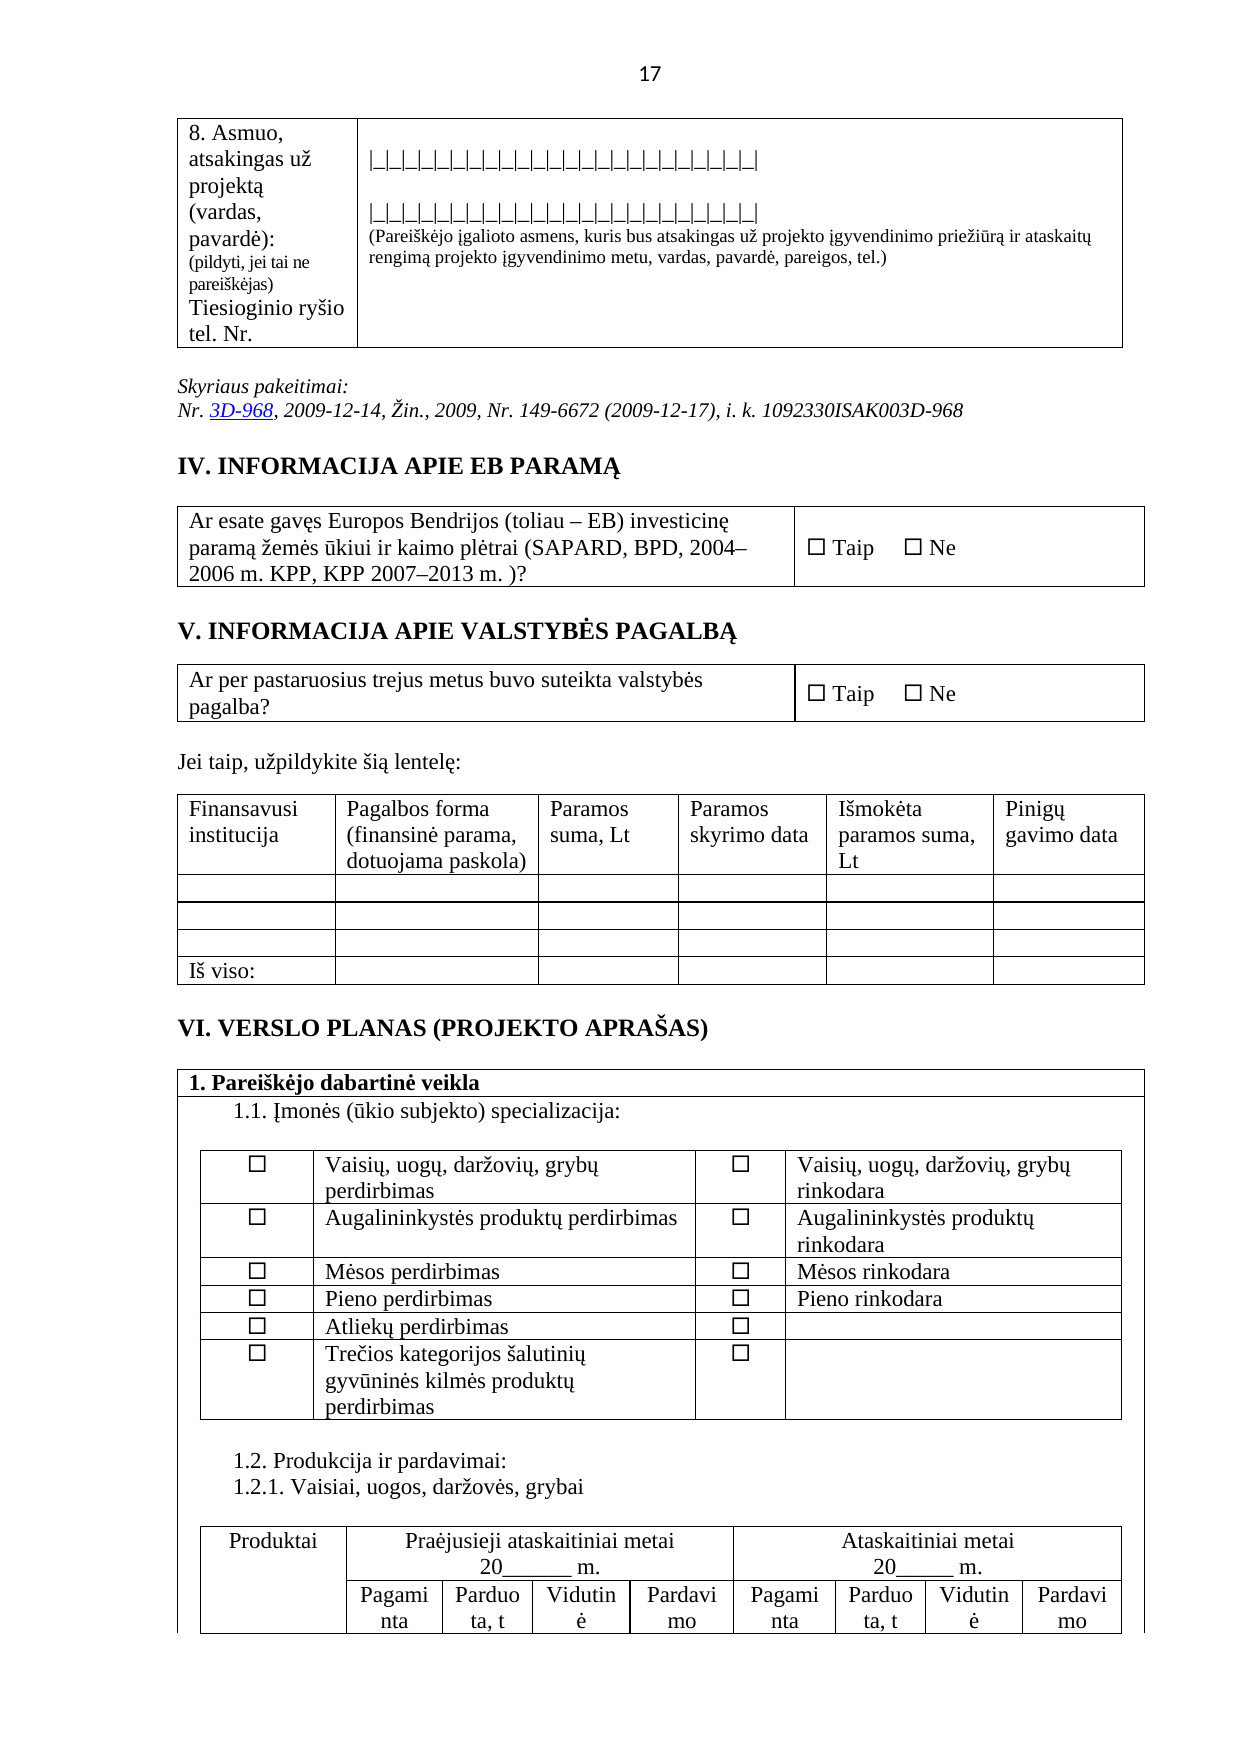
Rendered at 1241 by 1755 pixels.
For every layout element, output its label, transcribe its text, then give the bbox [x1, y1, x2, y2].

table_cell Parduota, t [836, 1581, 925, 1633]
table_cell Parduota, t [443, 1581, 532, 1633]
table_cell [679, 903, 826, 929]
table_cell Augalininkystės produktų rinkodara [786, 1204, 1121, 1257]
table_cell [827, 957, 993, 983]
text VI. VERSLO PLANAS (PROJEKTO APRAŠAS) [177, 1013, 1122, 1042]
table_cell 8. Asmuo, atsakingas už projektą (vardas, pavardė): (pildyti, jei tai ne pareiškėjas) Tiesioginio ryšio tel. Nr. [178, 119, 357, 347]
table_cell [827, 930, 993, 956]
table_cell [178, 1580, 200, 1633]
table_header Pinigų gavimo data [994, 795, 1144, 874]
table_cell [] [696, 1286, 785, 1312]
table_cell [] [696, 1151, 785, 1203]
table_cell Pardavimo [631, 1581, 733, 1633]
table_header [] Taip [] Ne [795, 507, 1144, 586]
table_cell [1122, 1526, 1144, 1579]
table_cell Pagaminta [734, 1581, 835, 1633]
table_cell Pagaminta [347, 1581, 442, 1633]
table_cell [786, 1313, 1121, 1339]
table_cell [539, 903, 678, 929]
table_cell [] [201, 1151, 313, 1203]
table_cell [1122, 1580, 1144, 1633]
table_cell Iš viso: [178, 957, 335, 983]
table_cell [178, 1526, 200, 1579]
table_cell [1122, 1312, 1144, 1339]
table_cell [679, 957, 826, 983]
table_header Pagalbos forma (finansinė parama, dotuojama paskola) [336, 795, 538, 874]
table_cell 1.1. Įmonės (ūkio subjekto) specializacija: [178, 1097, 1144, 1149]
table_cell [178, 930, 335, 956]
table_header Paramos suma, Lt [539, 795, 678, 874]
table_cell [178, 1285, 200, 1312]
table_cell Pieno rinkodara [786, 1286, 1121, 1312]
table_header Ar per pastaruosius trejus metus buvo suteikta valstybės pagalba? [178, 665, 794, 721]
table_cell [539, 930, 678, 956]
table_cell Trečios kategorijos šalutinių gyvūninės kilmės produktų perdirbimas [314, 1340, 695, 1419]
table_cell [786, 1340, 1121, 1419]
table_cell [200, 1420, 314, 1447]
table_cell [178, 1312, 200, 1339]
table_cell [827, 875, 993, 901]
table_cell [1122, 1285, 1144, 1312]
table_header Finansavusi institucija [178, 795, 335, 874]
table_cell [679, 930, 826, 956]
table_cell Mėsos rinkodara [786, 1258, 1121, 1284]
table_cell [] [696, 1204, 785, 1257]
table_cell [695, 1420, 786, 1447]
table_cell Produktai [201, 1527, 346, 1633]
table_cell Vaisių, uogų, daržovių, grybų perdirbimas [314, 1151, 695, 1203]
table_header 1. Pareiškėjo dabartinė veikla [178, 1070, 1144, 1096]
table_header Ar esate gavęs Europos Bendrijos (toliau – EB) investicinę paramą žemės ūkiui ir kaimo plėtrai (SAPARD, BPD, 2004–2006 m. KPP, KPP 2007–2013 m. )? [178, 507, 794, 586]
table_cell [1122, 1257, 1144, 1284]
table_header Paramos skyrimo data [679, 795, 826, 874]
table_cell [178, 875, 335, 901]
table_cell [994, 875, 1144, 901]
table_cell Ataskaitiniai metai 20_____ m. [734, 1527, 1121, 1579]
table_cell Pieno perdirbimas [314, 1286, 695, 1312]
table_cell [178, 1203, 200, 1257]
table_cell Vidutinė [533, 1581, 629, 1633]
table_cell 1.2. Produkcija ir pardavimai: 1.2.1. Vaisiai, uogos, daržovės, grybai [178, 1447, 1144, 1526]
table_header Išmokėta paramos suma, Lt [827, 795, 993, 874]
table_cell [336, 875, 538, 901]
table_cell [178, 1339, 200, 1419]
table_cell [] [696, 1258, 785, 1284]
table_cell [336, 930, 538, 956]
table_header [] Taip [] Ne [796, 665, 1144, 721]
table_cell [178, 1419, 200, 1447]
table_cell [] [201, 1340, 313, 1419]
text Jei taip, užpildykite šią lentelę: [177, 748, 1122, 775]
table_cell Praėjusieji ataskaitiniai metai 20______ m. [347, 1527, 733, 1579]
table_cell [1122, 1339, 1144, 1419]
table_cell [539, 957, 678, 983]
text V. INFORMACIJA APIE VALSTYBĖS PAGALBĄ [177, 616, 1122, 645]
table_cell [336, 957, 538, 983]
table_cell [178, 1150, 200, 1203]
table_cell [994, 957, 1144, 983]
table_cell [] [201, 1204, 313, 1257]
text Skyriaus pakeitimai: [177, 374, 1122, 398]
table_cell Atliekų perdirbimas [314, 1313, 695, 1339]
table_cell [336, 903, 538, 929]
table_cell Augalininkystės produktų perdirbimas [314, 1204, 695, 1257]
text Nr. 3D-968, 2009-12-14, Žin., 2009, Nr. 149-6672 (2009-12-17), i. k. 1092330ISAK003D-968 [177, 398, 1122, 422]
table_cell [] [201, 1258, 313, 1284]
text IV. INFORMACIJA APIE Eb PARAMĄ [177, 451, 1122, 480]
table_cell [827, 903, 993, 929]
table_cell [1122, 1203, 1144, 1257]
table_cell Pardavimo [1023, 1581, 1121, 1633]
table_cell Vidutinė [926, 1581, 1022, 1633]
table_cell [178, 903, 335, 929]
table_cell [1122, 1150, 1144, 1203]
table_cell |_|_|_|_|_|_|_|_|_|_|_|_|_|_|_|_|_|_|_|_|_|_|_|_| |_|_|_|_|_|_|_|_|_|_|_|_|_|_|_|_|_|_|_|_|_|_|_|_| (Pareiškėjo įgalioto asmens, kuris bus atsakingas už projekto įgyvendinimo priežiūrą ir ataskaitų rengimą projekto įgyvendinimo metu, vardas, pavardė, pareigos, tel.) [358, 119, 1122, 347]
table_cell [994, 903, 1144, 929]
table_cell [] [696, 1340, 785, 1419]
table_cell [539, 875, 678, 901]
table_cell [679, 875, 826, 901]
table_cell [786, 1420, 1122, 1447]
table_cell [1122, 1419, 1144, 1447]
table_cell [] [201, 1286, 313, 1312]
table_cell [178, 1257, 200, 1284]
table_cell Mėsos perdirbimas [314, 1258, 695, 1284]
table_cell [314, 1420, 695, 1447]
table_cell [] [696, 1313, 785, 1339]
table_cell [] [201, 1313, 313, 1339]
table_cell Vaisių, uogų, daržovių, grybų rinkodara [786, 1151, 1121, 1203]
table_cell [994, 930, 1144, 956]
